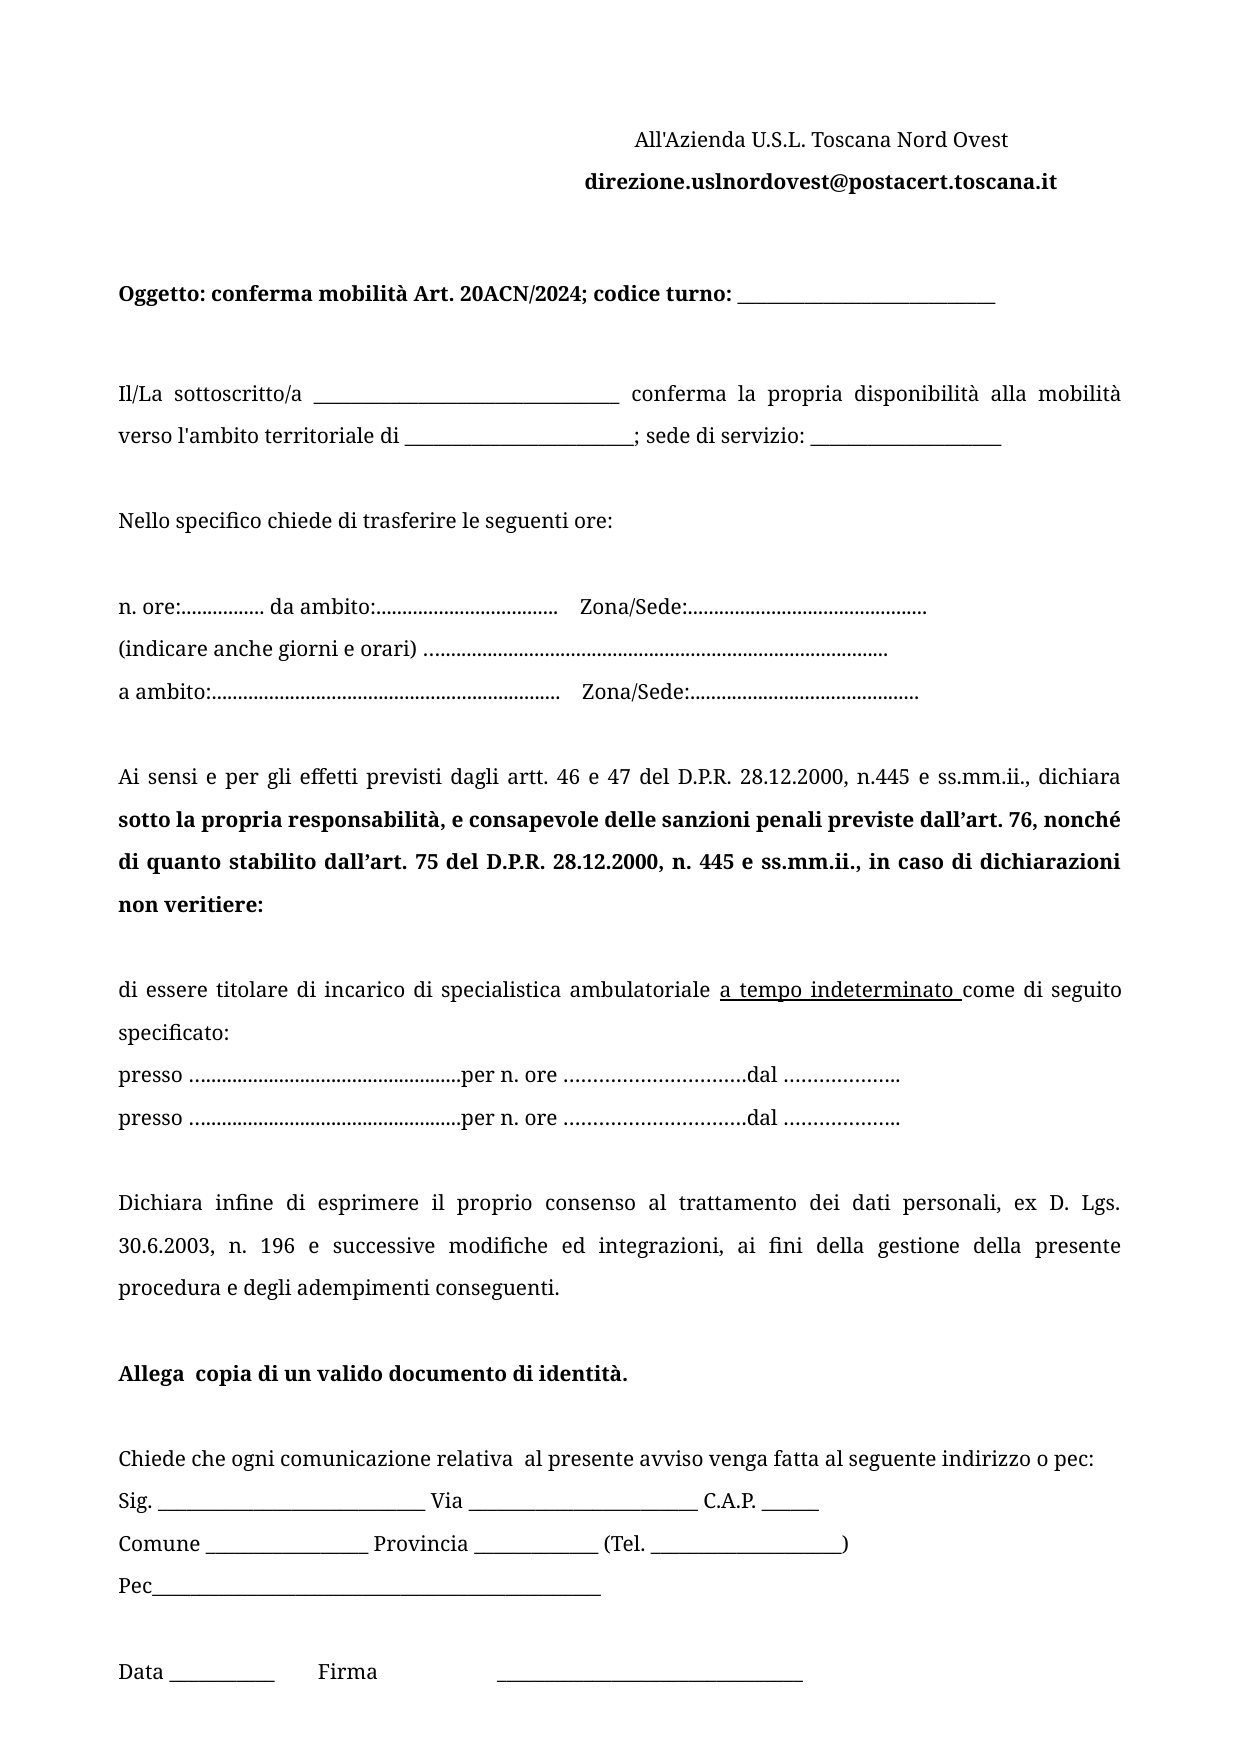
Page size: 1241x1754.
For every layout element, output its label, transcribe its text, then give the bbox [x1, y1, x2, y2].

text n. ore:................ da ambito:................................... Zona/Sede:.............................................. [118, 592, 1122, 620]
text Pec_______________________________________________ [118, 1572, 1122, 1600]
text presso ….................................................per n. ore ………………………….dal ……………….. [118, 1103, 1122, 1131]
text Dichiara infine di esprimere il proprio consenso al trattamento dei dati personali, ex D. Lgs. 30.6.2003, n. 196 e successive modifiche ed integrazioni, ai fini della gestione della presente procedura e degli adempimenti conseguenti. [118, 1188, 1122, 1302]
text Chiede che ogni comunicazione relativa al presente avviso venga fatta al seguente indirizzo o pec: [118, 1444, 1122, 1472]
text Ai sensi e per gli effetti previsti dagli artt. 46 e 47 del D.P.R. 28.12.2000, n.445 e ss.mm.ii., dichiara sotto la propria responsabilità, e consapevole delle sanzioni penali previste dall’art. 76, nonché di quanto stabilito dall’art. 75 del D.P.R. 28.12.2000, n. 445 e ss.mm.ii., in caso di dichiarazioni non veritiere: [118, 762, 1122, 918]
text Data ___________ Firma ________________________________ [118, 1657, 1122, 1685]
text direzione.uslnordovest@postacert.toscana.it [118, 167, 1122, 196]
text Oggetto: conferma mobilità Art. 20ACN/2024; codice turno: ___________________________ [118, 279, 1122, 308]
text Nello specifico chiede di trasferire le seguenti ore: [118, 507, 1122, 535]
text Il/La sottoscritto/a ________________________________ conferma la propria disponibilità alla mobilità verso l'ambito territoriale di ________________________; sede di servizio: ____________________ [118, 379, 1122, 450]
text (indicare anche giorni e orari) …...................................................................................... [118, 634, 1122, 663]
text All'Azienda U.S.L. Toscana Nord Ovest [634, 125, 1122, 153]
text Allega copia di un valido documento di identità. [118, 1359, 1122, 1387]
text Sig. ____________________________ Via ________________________ C.A.P. ______ [118, 1486, 1122, 1515]
text presso ….................................................per n. ore ………………………….dal ……………….. [118, 1060, 1122, 1089]
text di essere titolare di incarico di specialistica ambulatoriale a tempo indeterminato come di seguito specificato: [118, 975, 1122, 1046]
text a ambito:................................................................... Zona/Sede:............................................ [118, 677, 1122, 705]
text Comune _________________ Provincia _____________ (Tel. ____________________) [118, 1529, 1122, 1557]
